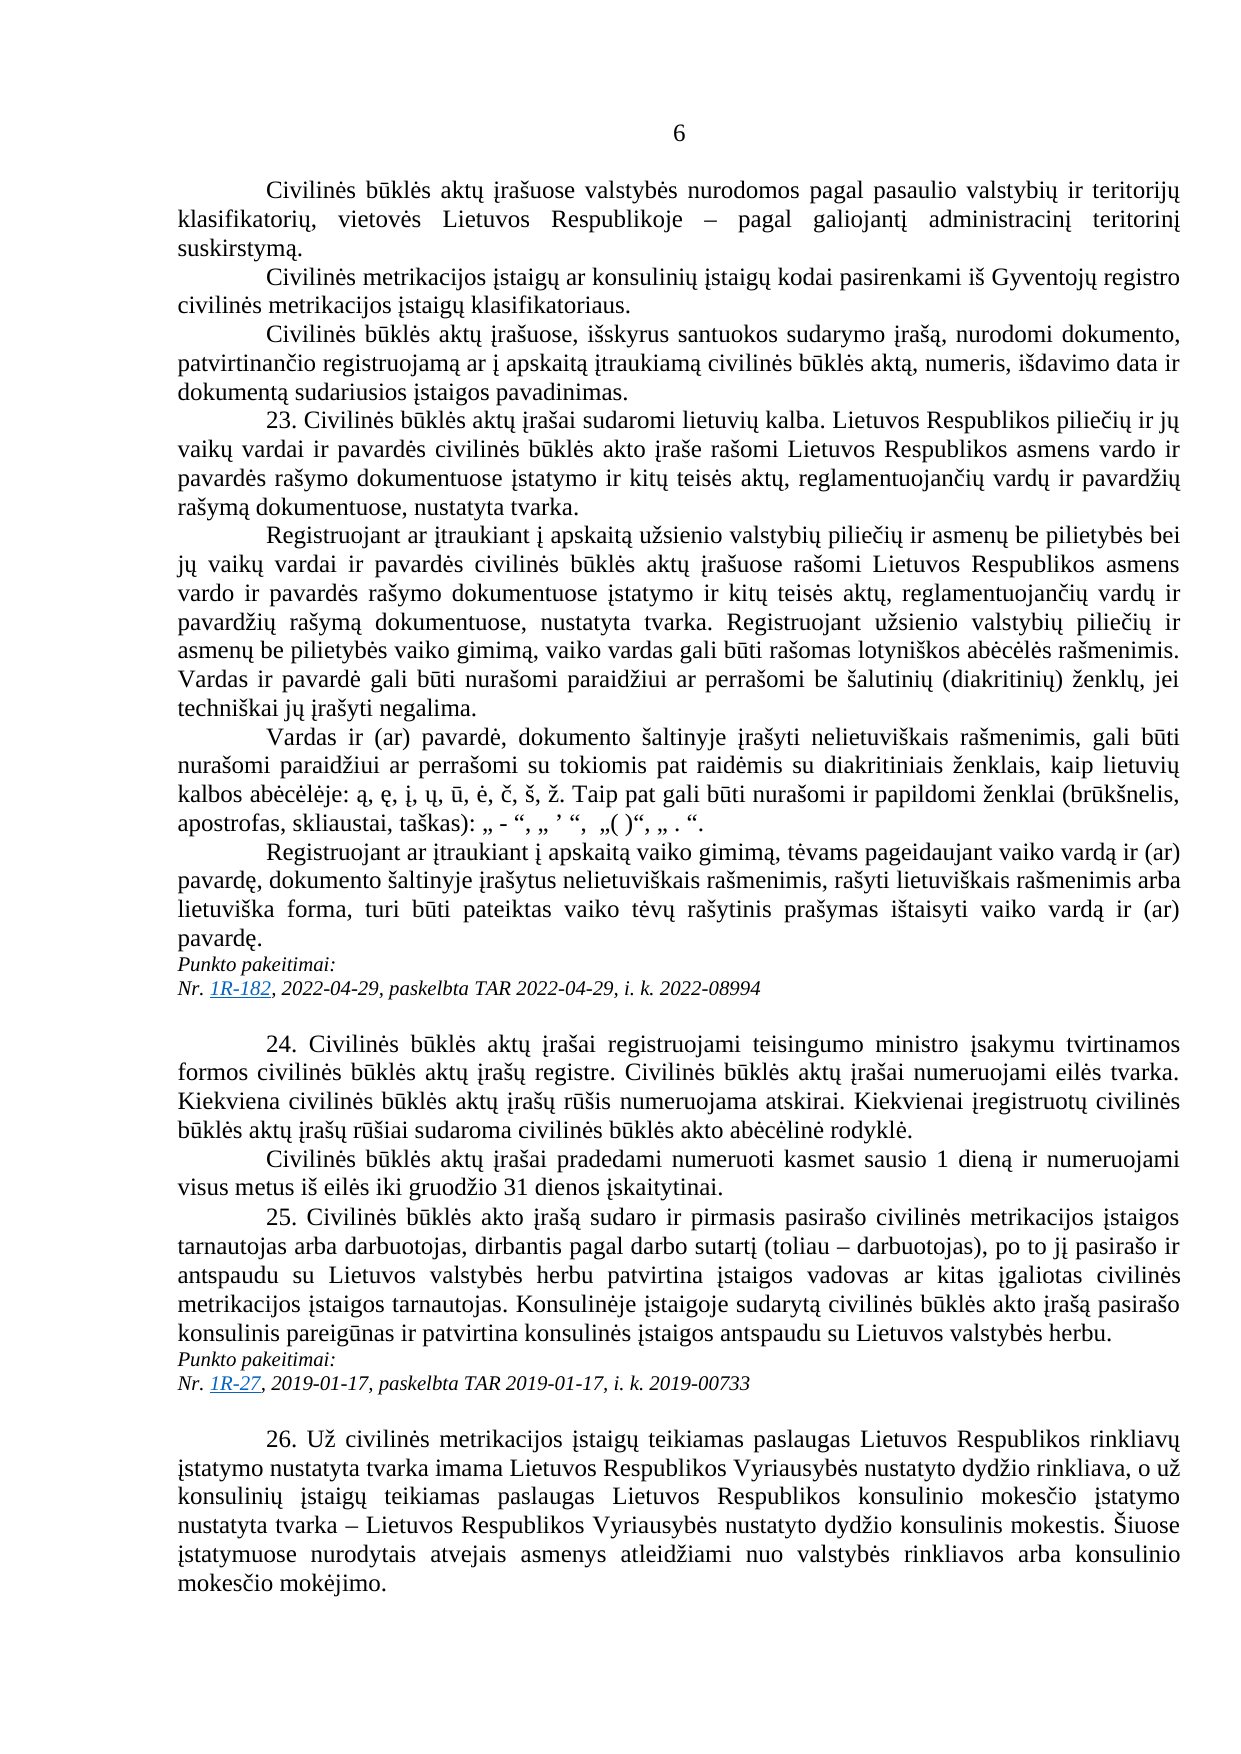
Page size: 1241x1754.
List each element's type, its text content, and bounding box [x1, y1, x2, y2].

text Vardas ir (ar) pavardė, dokumento šaltinyje įrašyti nelietuviškais rašmenimis, gali būti nurašomi paraidžiui ar perrašomi su tokiomis pat raidėmis su diakritiniais ženklais, kaip lietuvių kalbos abėcėlėje: ą, ę, į, ų, ū, ė, č, š, ž. Taip pat gali būti nurašomi ir papildomi ženklai (brūkšnelis, apostrofas, skliaustai, taškas): „ - “, „ ’ “, „( )“, „ . “. [177, 722, 1181, 837]
text Nr. 1R-182, 2022-04-29, paskelbta TAR 2022-04-29, i. k. 2022-08994 [177, 976, 1181, 1000]
text Registruojant ar įtraukiant į apskaitą vaiko gimimą, tėvams pageidaujant vaiko vardą ir (ar) pavardę, dokumento šaltinyje įrašytus nelietuviškais rašmenimis, rašyti lietuviškais rašmenimis arba lietuviška forma, turi būti pateiktas vaiko tėvų rašytinis prašymas ištaisyti vaiko vardą ir (ar) pavardę. [177, 837, 1181, 952]
text 24. Civilinės būklės aktų įrašai registruojami teisingumo ministro įsakymu tvirtinamos formos civilinės būklės aktų įrašų registre. Civilinės būklės aktų įrašai numeruojami eilės tvarka. Kiekviena civilinės būklės aktų įrašų rūšis numeruojama atskirai. Kiekvienai įregistruotų civilinės būklės aktų įrašų rūšiai sudaroma civilinės būklės akto abėcėlinė rodyklė. [177, 1029, 1181, 1144]
text 25. Civilinės būklės akto įrašą sudaro ir pirmasis pasirašo civilinės metrikacijos įstaigos tarnautojas arba darbuotojas, dirbantis pagal darbo sutartį (toliau – darbuotojas), po to jį pasirašo ir antspaudu su Lietuvos valstybės herbu patvirtina įstaigos vadovas ar kitas įgaliotas civilinės metrikacijos įstaigos tarnautojas. Konsulinėje įstaigoje sudarytą civilinės būklės akto įrašą pasirašo konsulinis pareigūnas ir patvirtina konsulinės įstaigos antspaudu su Lietuvos valstybės herbu. [177, 1201, 1181, 1347]
text Punkto pakeitimai: [177, 952, 1181, 976]
text Civilinės būklės aktų įrašuose valstybės nurodomos pagal pasaulio valstybių ir teritorijų klasifikatorių, vietovės Lietuvos Respublikoje – pagal galiojantį administracinį teritorinį suskirstymą. [177, 176, 1181, 262]
text Civilinės būklės aktų įrašai pradedami numeruoti kasmet sausio 1 dieną ir numeruojami visus metus iš eilės iki gruodžio 31 dienos įskaitytinai. [177, 1144, 1181, 1201]
text 26. Už civilinės metrikacijos įstaigų teikiamas paslaugas Lietuvos Respublikos rinkliavų įstatymo nustatyta tvarka imama Lietuvos Respublikos Vyriausybės nustatyto dydžio rinkliava, o už konsulinių įstaigų teikiamas paslaugas Lietuvos Respublikos konsulinio mokesčio įstatymo nustatyta tvarka – Lietuvos Respublikos Vyriausybės nustatyto dydžio konsulinis mokestis. Šiuose įstatymuose nurodytais atvejais asmenys atleidžiami nuo valstybės rinkliavos arba konsulinio mokesčio mokėjimo. [177, 1424, 1181, 1596]
text 23. Civilinės būklės aktų įrašai sudaromi lietuvių kalba. Lietuvos Respublikos piliečių ir jų vaikų vardai ir pavardės civilinės būklės akto įraše rašomi Lietuvos Respublikos asmens vardo ir pavardės rašymo dokumentuose įstatymo ir kitų teisės aktų, reglamentuojančių vardų ir pavardžių rašymą dokumentuose, nustatyta tvarka. [177, 406, 1181, 521]
text Nr. 1R-27, 2019-01-17, paskelbta TAR 2019-01-17, i. k. 2019-00733 [177, 1371, 1181, 1395]
text Registruojant ar įtraukiant į apskaitą užsienio valstybių piliečių ir asmenų be pilietybės bei jų vaikų vardai ir pavardės civilinės būklės aktų įrašuose rašomi Lietuvos Respublikos asmens vardo ir pavardės rašymo dokumentuose įstatymo ir kitų teisės aktų, reglamentuojančių vardų ir pavardžių rašymą dokumentuose, nustatyta tvarka. Registruojant užsienio valstybių piliečių ir asmenų be pilietybės vaiko gimimą, vaiko vardas gali būti rašomas lotyniškos abėcėlės rašmenimis. Vardas ir pavardė gali būti nurašomi paraidžiui ar perrašomi be šalutinių (diakritinių) ženklų, jei techniškai jų įrašyti negalima. [177, 521, 1181, 722]
text Punkto pakeitimai: [177, 1347, 1181, 1371]
text Civilinės metrikacijos įstaigų ar konsulinių įstaigų kodai pasirenkami iš Gyventojų registro civilinės metrikacijos įstaigų klasifikatoriaus. [177, 262, 1181, 319]
text Civilinės būklės aktų įrašuose, išskyrus santuokos sudarymo įrašą, nurodomi dokumento, patvirtinančio registruojamą ar į apskaitą įtraukiamą civilinės būklės aktą, numeris, išdavimo data ir dokumentą sudariusios įstaigos pavadinimas. [177, 319, 1181, 406]
